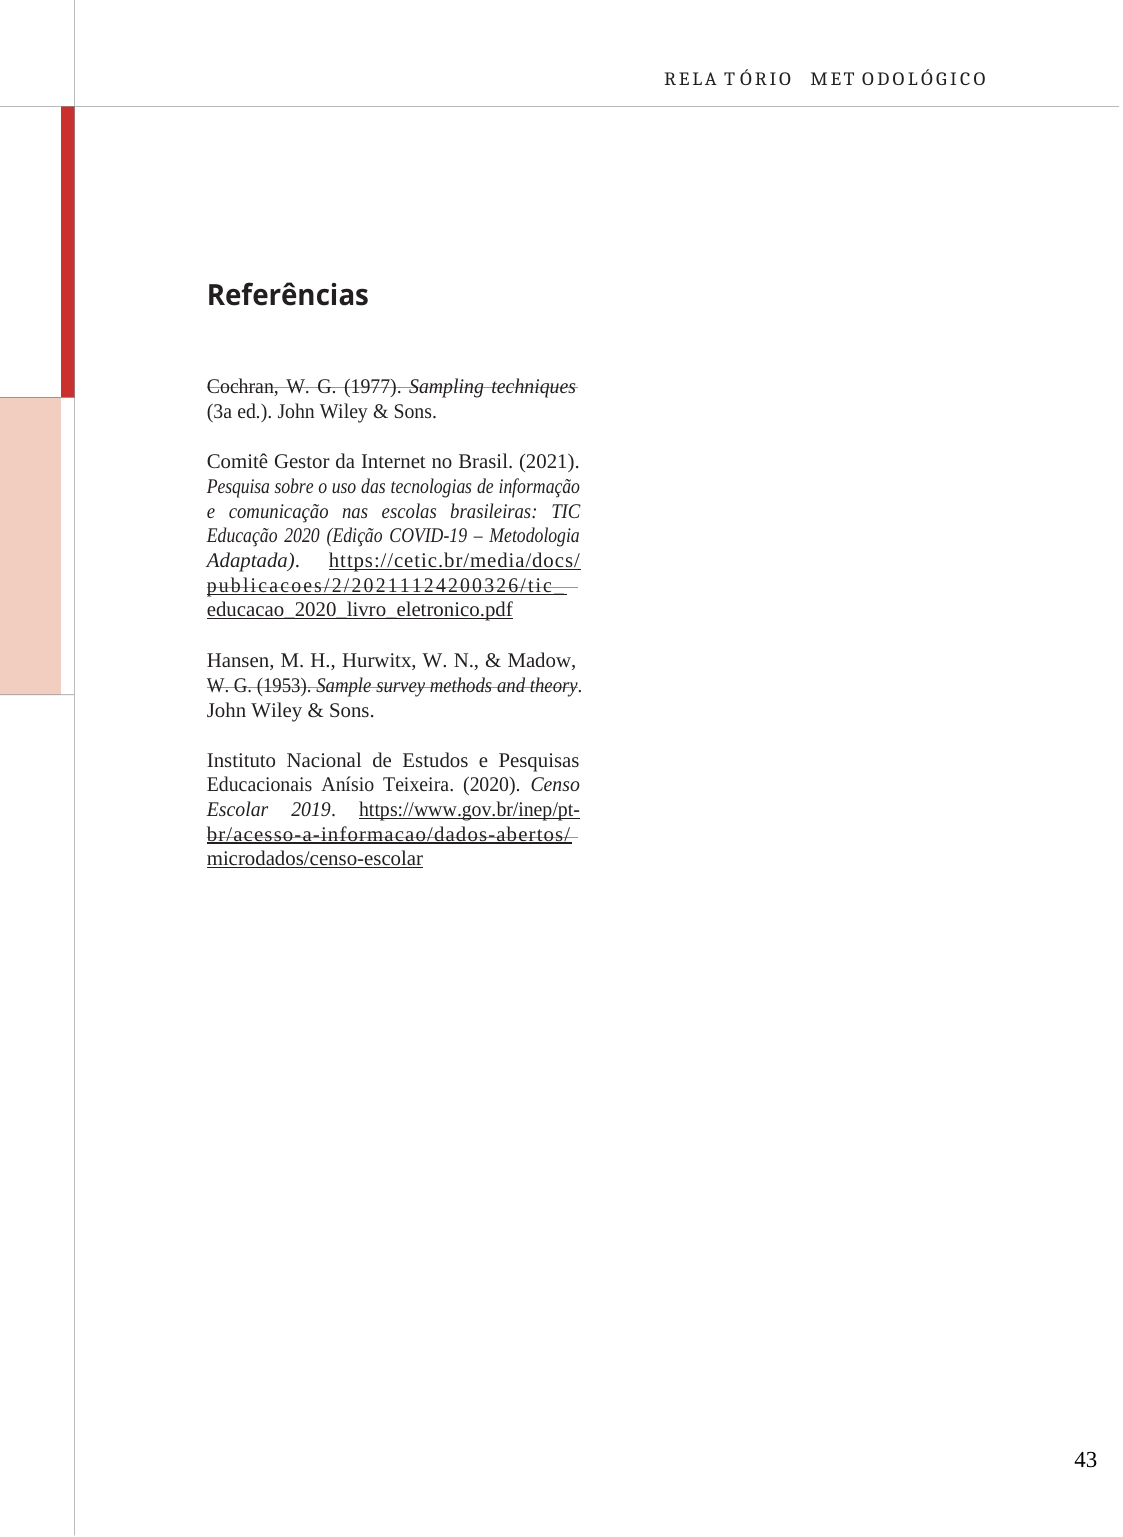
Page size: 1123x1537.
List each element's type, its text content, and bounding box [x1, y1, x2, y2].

text Instituto Nacional de Estudos e Pesquisas Educacionais Anísio Teixeira. (2020). Censo Escolar 2019. https://www.gov.br/inep/pt- br/acesso-a-informacao/dados-abertos/ microdados/censo-escolar [207, 747, 580, 870]
text Comitê Gestor da Internet no Brasil. (2021). Pesquisa sobre o uso das tecnologias de informação e comunicação nas escolas brasileiras: TIC Educação 2020 (Edição COVID-19 – Metodologia Adaptada). https://cetic.br/media/docs/ publicacoes/2/20211124200326/tic_ educacao_2020_livro_eletronico.pdf [207, 449, 580, 621]
subtitle Referências [207, 274, 987, 314]
text Hansen, M. H., Hurwitx, W. N., & Madow, [207, 648, 987, 672]
text (3a ed.). John Wiley & Sons. [207, 399, 987, 423]
text Cochran, W. G. (1977). Sampling techniques [207, 374, 987, 398]
text W. G. (1953). Sample survey methods and theory. John Wiley & Sons. [207, 673, 614, 722]
